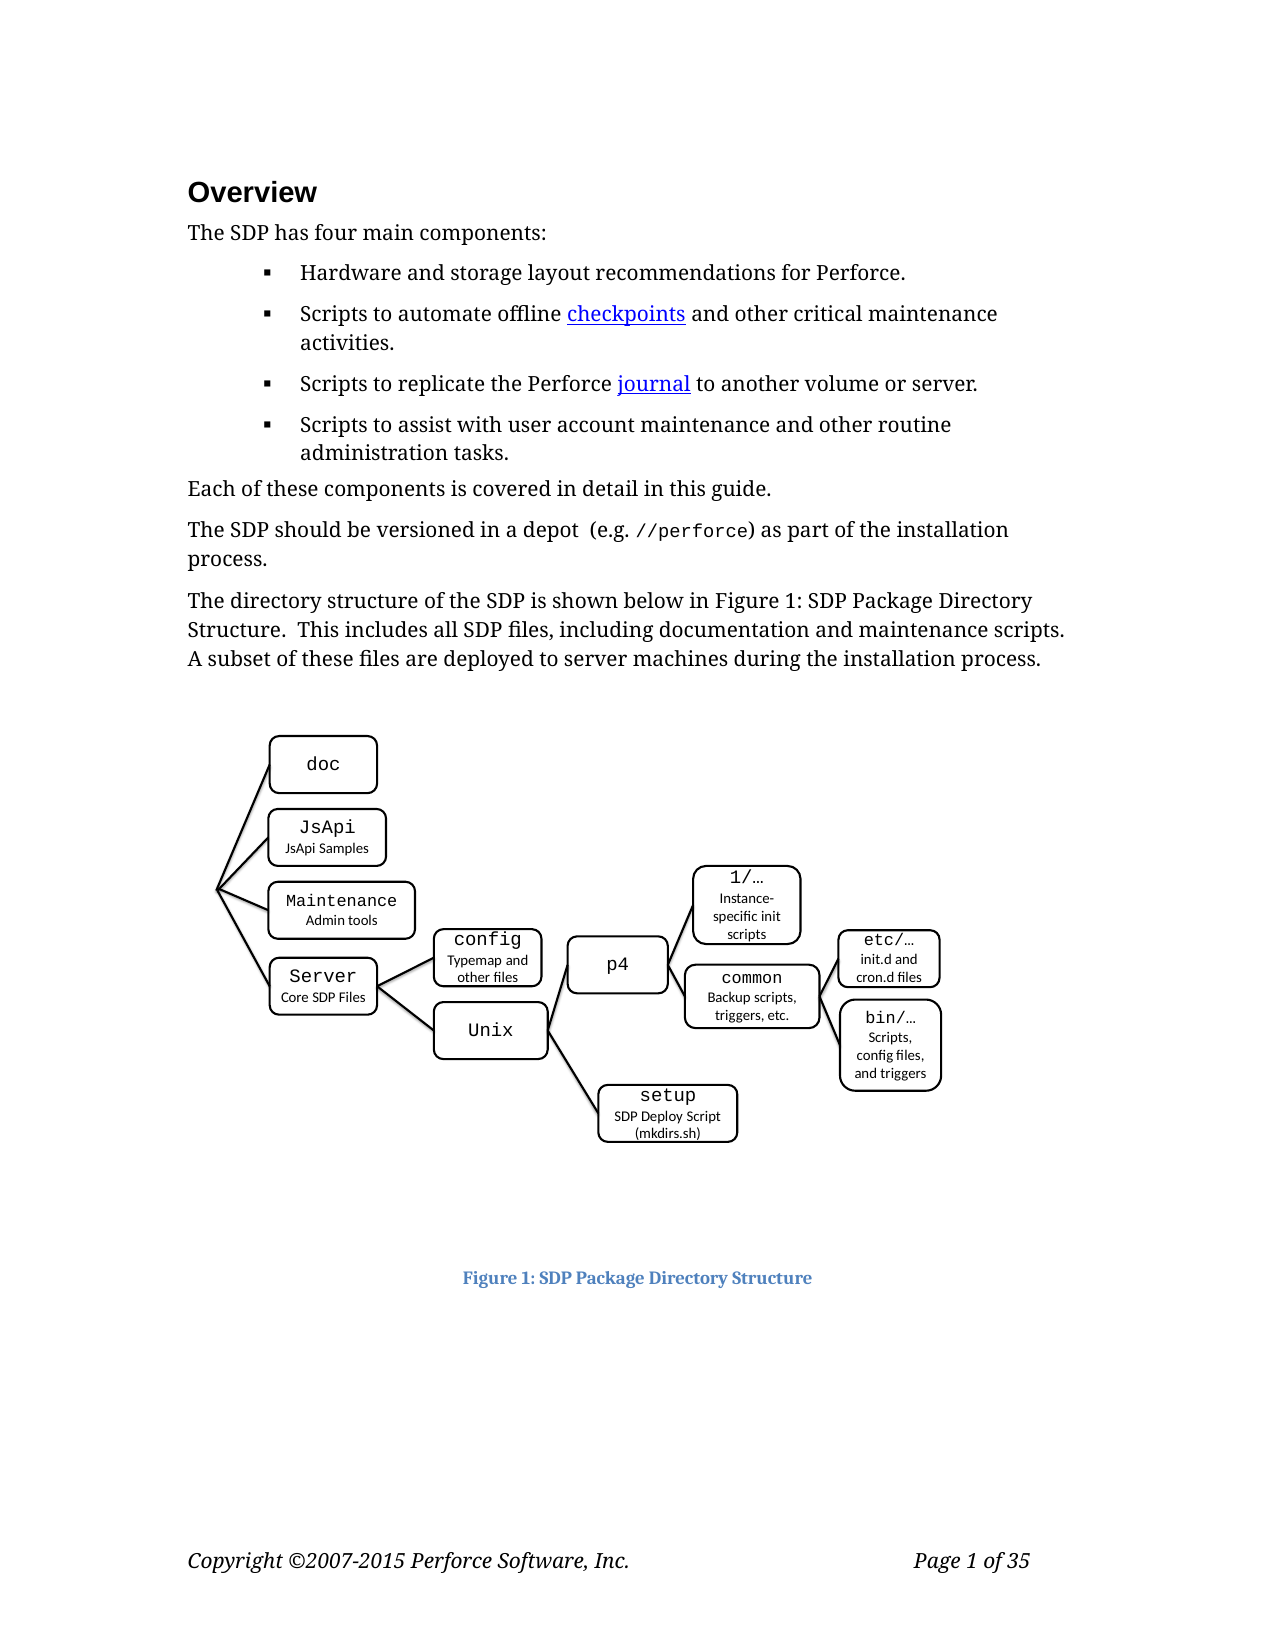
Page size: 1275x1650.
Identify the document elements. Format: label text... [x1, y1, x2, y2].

list Scripts to assist with user account maintenance and other routine administration tasks. [262, 410, 1087, 467]
list Hardware and storage layout recommendations for Perforce. [262, 258, 1087, 287]
text The SDP has four main components: [187, 217, 1087, 246]
text The directory structure of the SDP is shown below in Figure 1: SDP Package Directory Structure. This includes all SDP files, including documentation and maintenance scripts. A subset of these files are deployed to server machines during the installation process. [187, 585, 1087, 673]
list Scripts to replicate the Perforce journal to another volume or server. [262, 369, 1087, 397]
subtitle Overview [187, 175, 1042, 208]
text Figure 1: SDP Package Directory Structure [187, 1268, 1087, 1289]
text Each of these components is covered in detail in this guide. [187, 473, 1087, 502]
text The SDP should be versioned in a depot (e.g. //perforce) as part of the installation process. [187, 514, 1087, 573]
list Scripts to automate offline checkpoints and other critical maintenance activities. [262, 299, 1087, 356]
